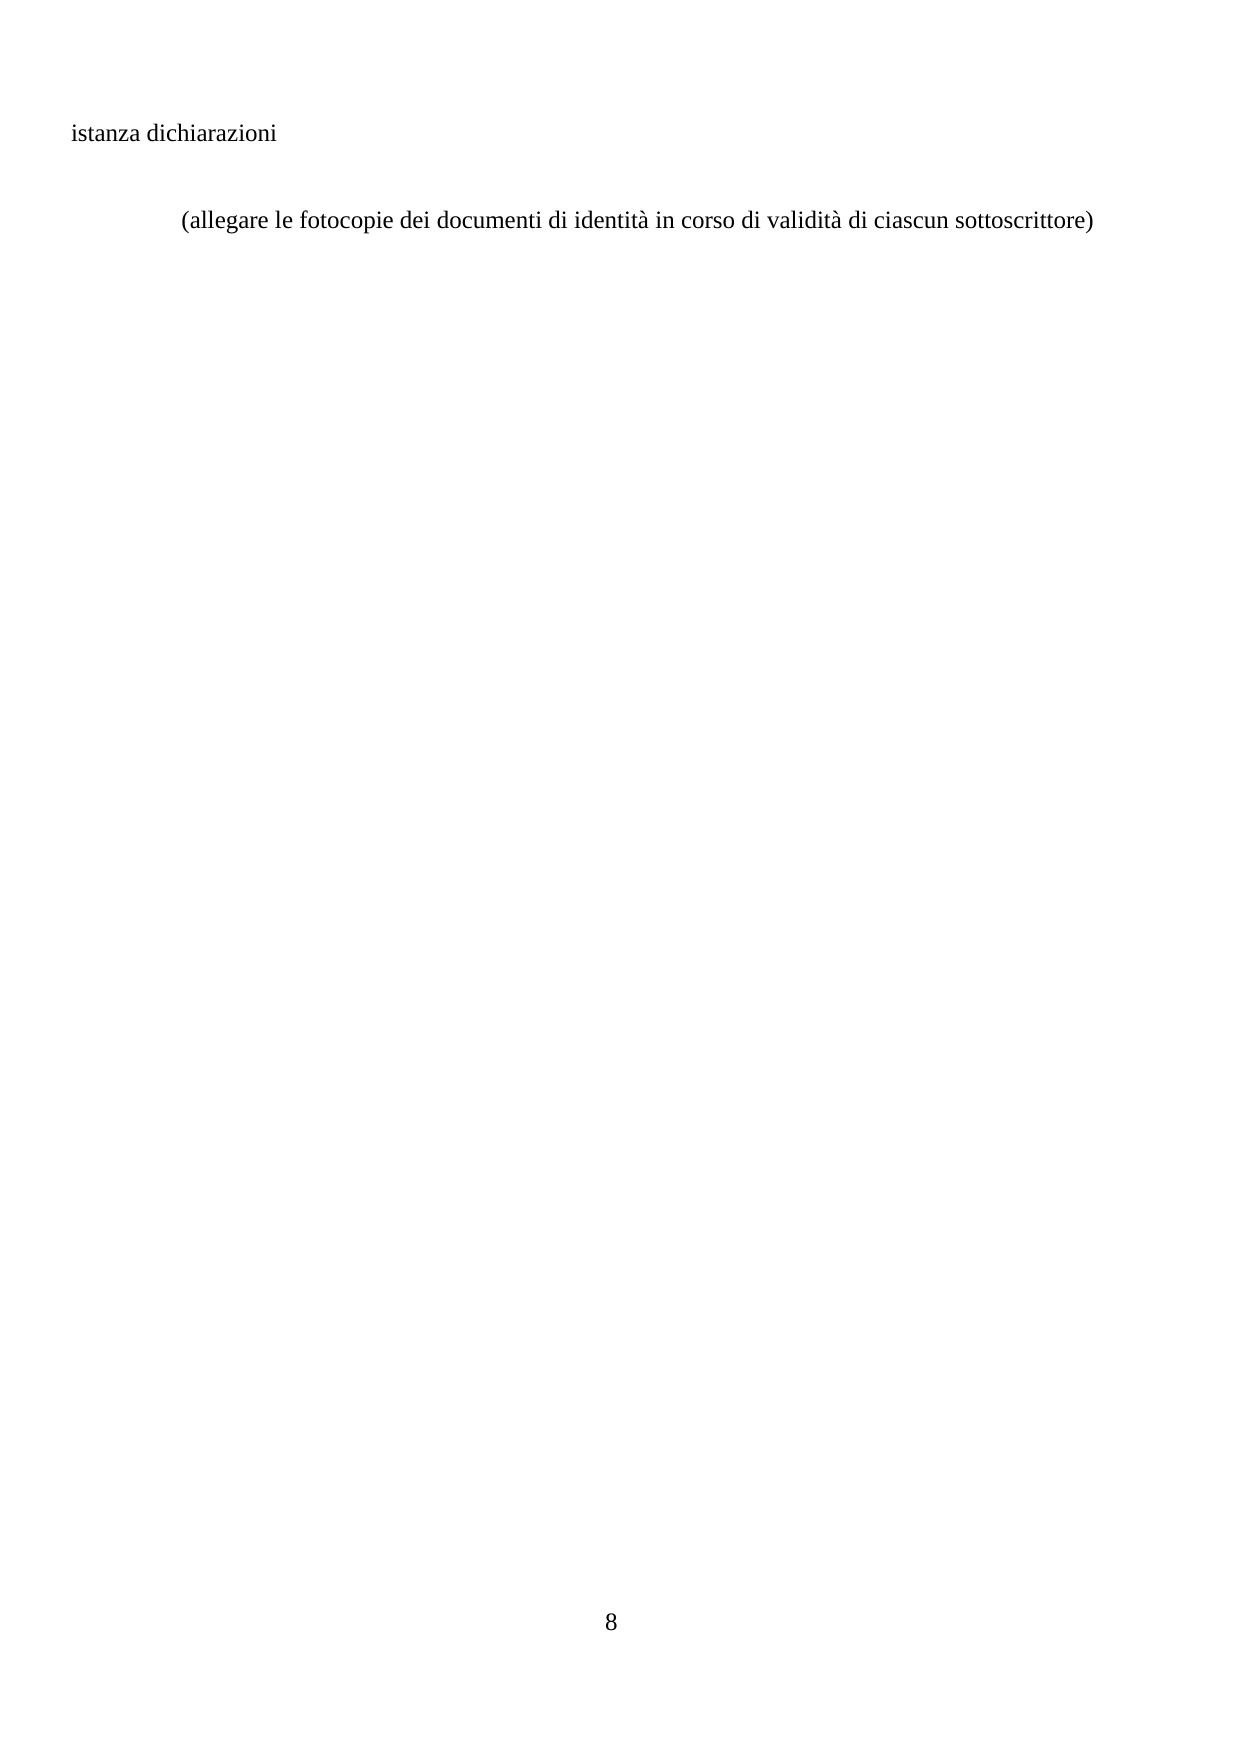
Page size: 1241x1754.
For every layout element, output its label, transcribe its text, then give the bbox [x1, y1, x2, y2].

list (allegare le fotocopie dei documenti di identità in corso di validità di ciascun sottoscrittore) [71, 205, 1152, 234]
